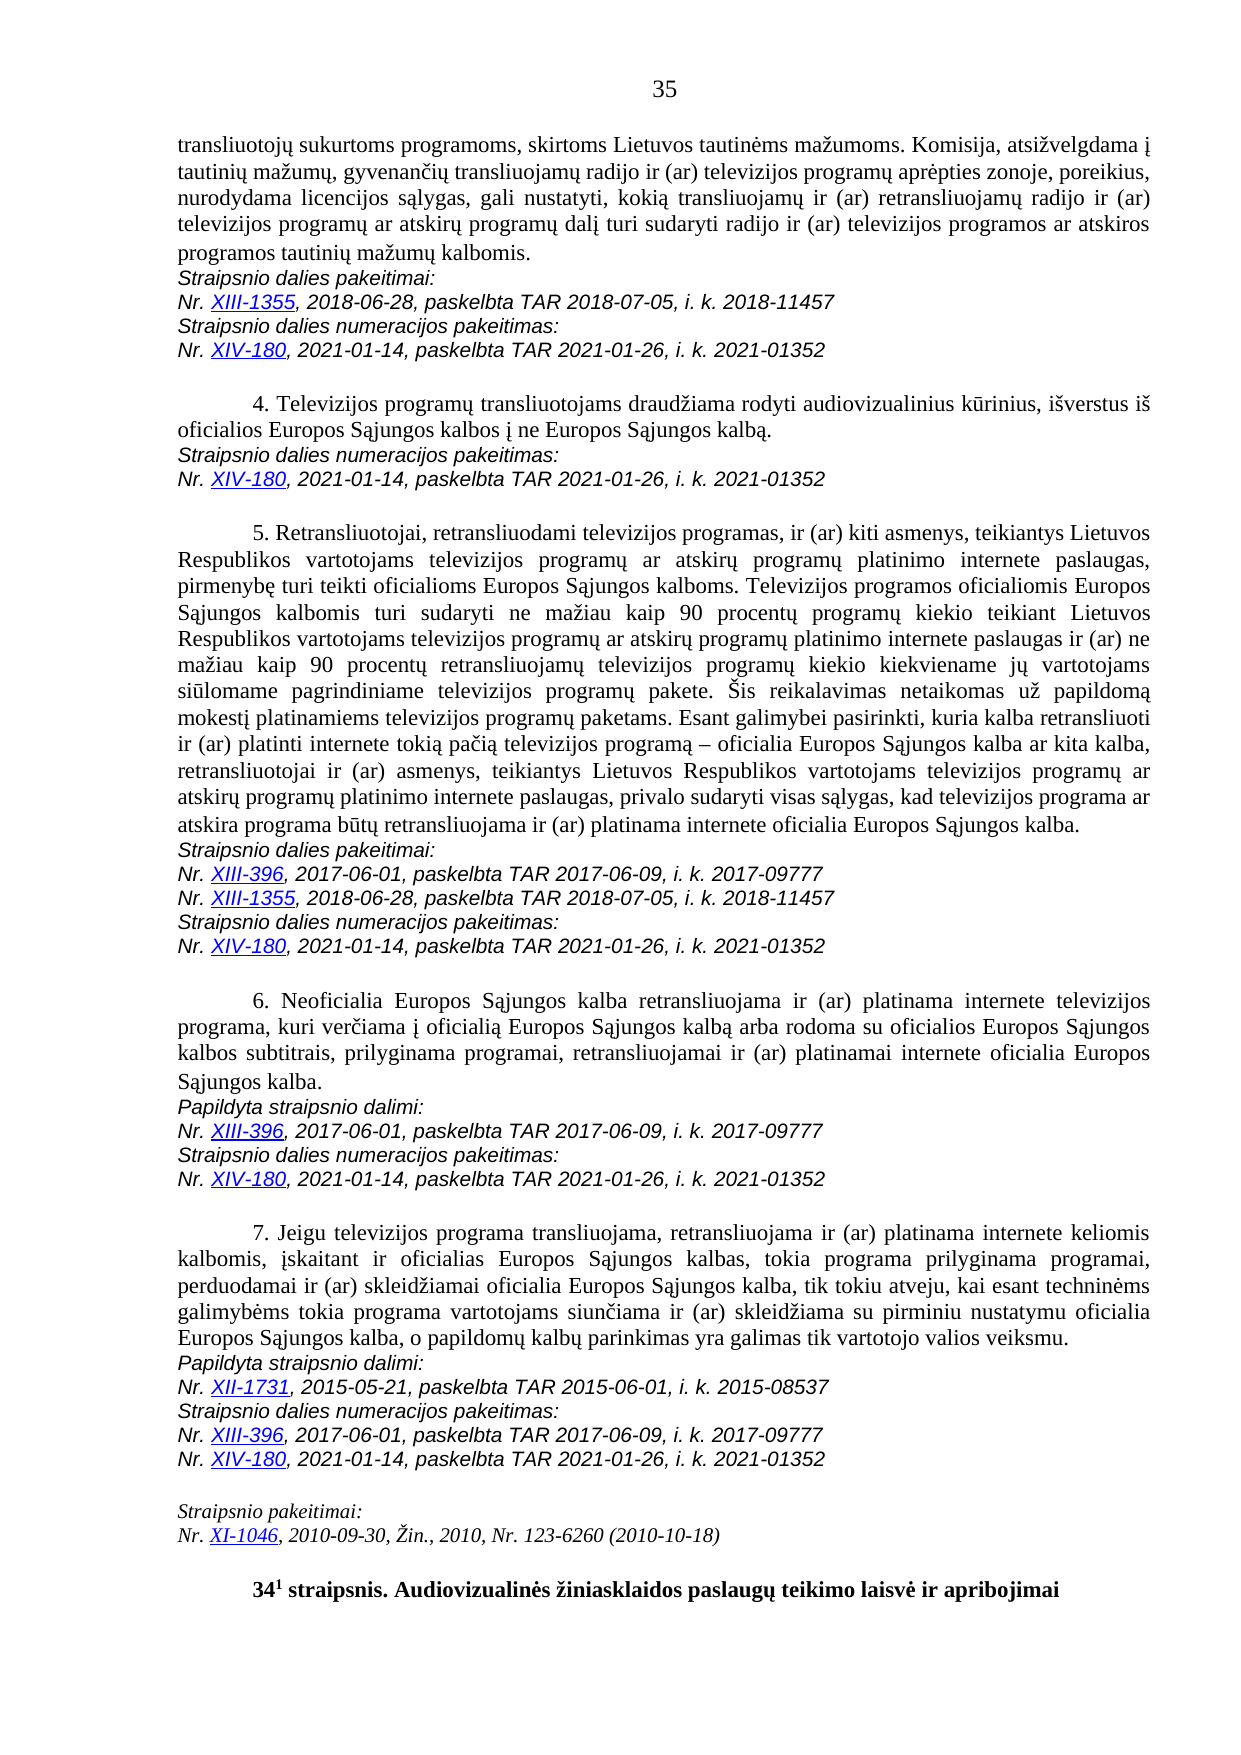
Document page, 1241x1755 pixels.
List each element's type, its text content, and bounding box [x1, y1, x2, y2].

text 5. Retransliuotojai, retransliuodami televizijos programas, ir (ar) kiti asmenys, teikiantys Lietuvos Respublikos vartotojams televizijos programų ar atskirų programų platinimo internete paslaugas, pirmenybę turi teikti oficialioms Europos Sąjungos kalboms. Televizijos programos oficialiomis Europos Sąjungos kalbomis turi sudaryti ne mažiau kaip 90 procentų programų kiekio teikiant Lietuvos Respublikos vartotojams televizijos programų ar atskirų programų platinimo internete paslaugas ir (ar) ne mažiau kaip 90 procentų retransliuojamų televizijos programų kiekio kiekviename jų vartotojams siūlomame pagrindiniame televizijos programų pakete. Šis reikalavimas netaikomas už papildomą mokestį platinamiems televizijos programų paketams. Esant galimybei pasirinkti, kuria kalba retransliuoti ir (ar) platinti internete tokią pačią televizijos programą – oficialia Europos Sąjungos kalba ar kita kalba, retransliuotojai ir (ar) asmenys, teikiantys Lietuvos Respublikos vartotojams televizijos programų ar atskirų programų platinimo internete paslaugas, privalo sudaryti visas sąlygas, kad televizijos programa ar atskira programa būtų retransliuojama ir (ar) platinama internete oficialia Europos Sąjungos kalba. [177, 519, 1152, 838]
text 7. Jeigu televizijos programa transliuojama, retransliuojama ir (ar) platinama internete keliomis kalbomis, įskaitant ir oficialias Europos Sąjungos kalbas, tokia programa prilyginama programai, perduodamai ir (ar) skleidžiamai oficialia Europos Sąjungos kalba, tik tokiu atveju, kai esant techninėms galimybėms tokia programa vartotojams siunčiama ir (ar) skleidžiama su pirminiu nustatymu oficialia Europos Sąjungos kalba, o papildomų kalbų parinkimas yra galimas tik vartotojo valios veiksmu. [177, 1219, 1152, 1351]
text Nr. XIII-396, 2017-06-01, paskelbta TAR 2017-06-09, i. k. 2017-09777 [177, 1423, 1152, 1447]
text Nr. XIII-1355, 2018-06-28, paskelbta TAR 2018-07-05, i. k. 2018-11457 [177, 886, 1152, 910]
text Straipsnio pakeitimai: [177, 1499, 1152, 1523]
text 341 straipsnis. Audiovizualinės žiniasklaidos paslaugų teikimo laisvė ir apribojimai [177, 1576, 1152, 1603]
text 6. Neoficialia Europos Sąjungos kalba retransliuojama ir (ar) platinama internete televizijos programa, kuri verčiama į oficialią Europos Sąjungos kalbą arba rodoma su oficialios Europos Sąjungos kalbos subtitrais, prilyginama programai, retransliuojamai ir (ar) platinamai internete oficialia Europos Sąjungos kalba. [177, 987, 1152, 1094]
text Nr. XIV-180, 2021-01-14, paskelbta TAR 2021-01-26, i. k. 2021-01352 [177, 1166, 1152, 1190]
text Nr. XIII-1355, 2018-06-28, paskelbta TAR 2018-07-05, i. k. 2018-11457 [177, 289, 1152, 313]
text Nr. XI-1046, 2010-09-30, Žin., 2010, Nr. 123-6260 (2010-10-18) [177, 1523, 1152, 1547]
text Straipsnio dalies numeracijos pakeitimas: [177, 1142, 1152, 1166]
text Straipsnio dalies numeracijos pakeitimas: [177, 1399, 1152, 1423]
text Straipsnio dalies numeracijos pakeitimas: [177, 910, 1152, 934]
text transliuotojų sukurtoms programoms, skirtoms Lietuvos tautinėms mažumoms. Komisija, atsižvelgdama į tautinių mažumų, gyvenančių transliuojamų radijo ir (ar) televizijos programų aprėpties zonoje, poreikius, nurodydama licencijos sąlygas, gali nustatyti, kokią transliuojamų ir (ar) retransliuojamų radijo ir (ar) televizijos programų ar atskirų programų dalį turi sudaryti radijo ir (ar) televizijos programos ar atskiros programos tautinių mažumų kalbomis. [177, 131, 1152, 266]
text Nr. XIV-180, 2021-01-14, paskelbta TAR 2021-01-26, i. k. 2021-01352 [177, 1447, 1152, 1471]
text Papildyta straipsnio dalimi: [177, 1094, 1152, 1118]
text Nr. XIV-180, 2021-01-14, paskelbta TAR 2021-01-26, i. k. 2021-01352 [177, 337, 1152, 361]
text Straipsnio dalies numeracijos pakeitimas: [177, 443, 1152, 467]
text Nr. XIII-396, 2017-06-01, paskelbta TAR 2017-06-09, i. k. 2017-09777 [177, 862, 1152, 886]
text Straipsnio dalies pakeitimai: [177, 266, 1152, 289]
text Nr. XIII-396, 2017-06-01, paskelbta TAR 2017-06-09, i. k. 2017-09777 [177, 1118, 1152, 1142]
text Nr. XII-1731, 2015-05-21, paskelbta TAR 2015-06-01, i. k. 2015-08537 [177, 1375, 1152, 1399]
text Straipsnio dalies numeracijos pakeitimas: [177, 313, 1152, 337]
text Nr. XIV-180, 2021-01-14, paskelbta TAR 2021-01-26, i. k. 2021-01352 [177, 934, 1152, 958]
text 4. Televizijos programų transliuotojams draudžiama rodyti audiovizualinius kūrinius, išverstus iš oficialios Europos Sąjungos kalbos į ne Europos Sąjungos kalbą. [177, 390, 1152, 443]
text Papildyta straipsnio dalimi: [177, 1351, 1152, 1375]
text Nr. XIV-180, 2021-01-14, paskelbta TAR 2021-01-26, i. k. 2021-01352 [177, 467, 1152, 491]
text Straipsnio dalies pakeitimai: [177, 838, 1152, 862]
